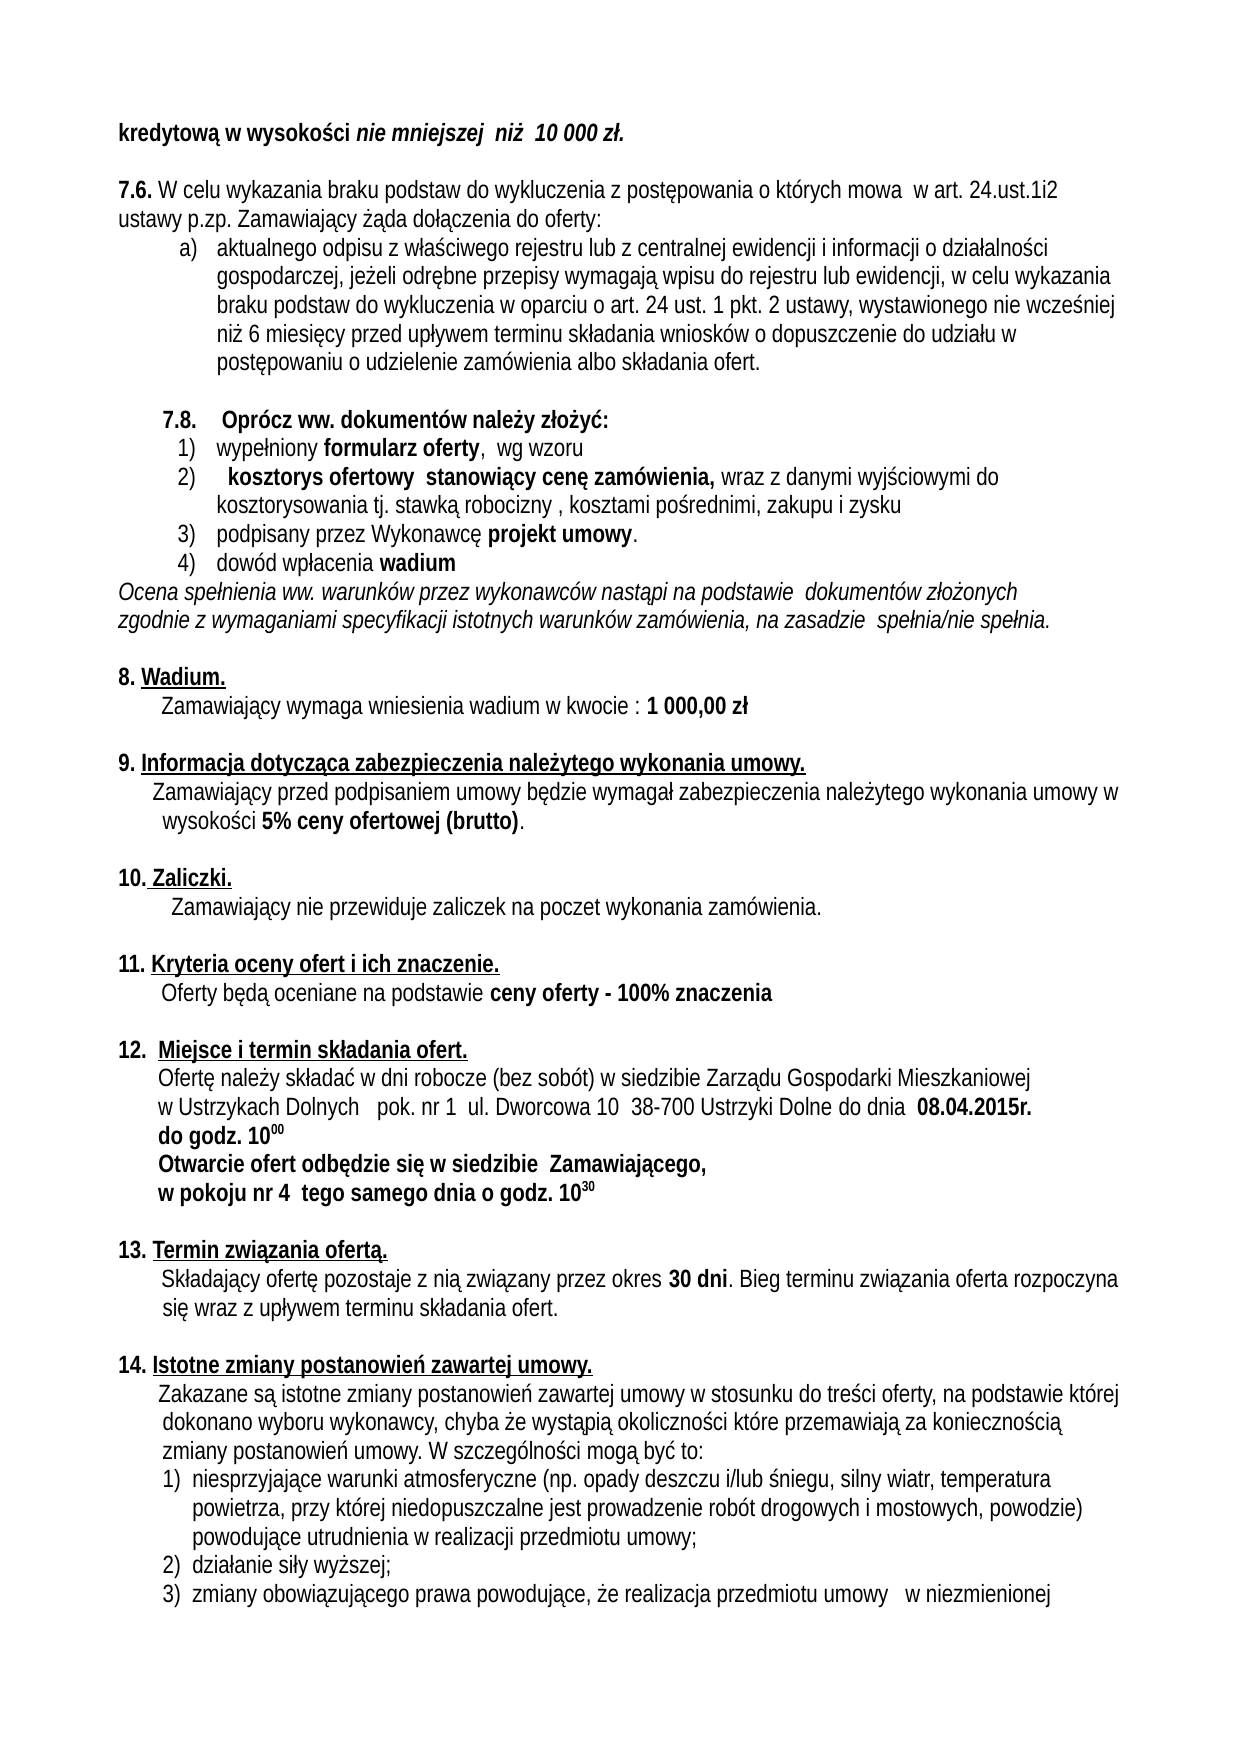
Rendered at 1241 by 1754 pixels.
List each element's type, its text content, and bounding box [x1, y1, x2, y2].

text Zamawiający przed podpisaniem umowy będzie wymagał zabezpieczenia należytego wykonania umowy w wysokości 5% ceny ofertowej (brutto). [118, 777, 1122, 834]
text Zamawiający nie przewiduje zaliczek na poczet wykonania zamówienia. [171, 892, 1122, 920]
text Składający ofertę pozostaje z nią związany przez okres 30 dni. Bieg terminu związania oferta rozpoczyna się wraz z upływem terminu składania ofert. [156, 1264, 1122, 1321]
list niesprzyjające warunki atmosferyczne (np. opady deszczu i/lub śniegu, silny wiatr, temperatura powietrza, przy której niedopuszczalne jest prowadzenie robót drogowych i mostowych, powodzie) powodujące utrudnienia w realizacji przedmiotu umowy; [162, 1464, 1122, 1550]
text kredytową w wysokości nie mniejszej niż 10 000 zł. [118, 118, 1069, 147]
text 12. Miejsce i termin składania ofert. [118, 1035, 1122, 1063]
text Otwarcie ofert odbędzie się w siedzibie Zamawiającego, [118, 1149, 1122, 1178]
text w Ustrzykach Dolnych pok. nr 1 ul. Dworcowa 10 38-700 Ustrzyki Dolne do dnia 08.04.2015r. [118, 1092, 1122, 1121]
list podpisany przez Wykonawcę projekt umowy. [177, 519, 1122, 548]
text Ocena spełnienia ww. warunków przez wykonawców nastąpi na podstawie dokumentów złożonych zgodnie z wymaganiami specyfikacji istotnych warunków zamówienia, na zasadzie spełnia/nie spełnia. [118, 576, 1069, 634]
list dowód wpłacenia wadium [177, 548, 1122, 576]
text 8. Wadium. [118, 662, 1122, 691]
list wypełniony formularz oferty, wg wzoru [177, 433, 1122, 462]
list działanie siły wyższej; [162, 1550, 1122, 1579]
text 10. Zaliczki. [118, 863, 1122, 892]
text Ofertę należy składać w dni robocze (bez sobót) w siedzibie Zarządu Gospodarki Mieszkaniowej [118, 1063, 1122, 1092]
text 11. Kryteria oceny ofert i ich znaczenie. [118, 949, 1122, 977]
text 9. Informacja dotycząca zabezpieczenia należytego wykonania umowy. [118, 748, 1122, 777]
text w pokoju nr 4 tego samego dnia o godz. 1030 [118, 1178, 1122, 1207]
list Oprócz ww. dokumentów należy złożyć: [162, 404, 1122, 433]
text Zakazane są istotne zmiany postanowień zawartej umowy w stosunku do treści oferty, na podstawie której dokonano wyboru wykonawcy, chyba że wystąpią okoliczności które przemawiają za koniecznością zmiany postanowień umowy. W szczególności mogą być to: [118, 1378, 1122, 1464]
list zmiany obowiązującego prawa powodujące, że realizacja przedmiotu umowy w niezmienionej [162, 1579, 1122, 1608]
list kosztorys ofertowy stanowiący cenę zamówienia, wraz z danymi wyjściowymi do kosztorysowania tj. stawką robocizny , kosztami pośrednimi, zakupu i zysku [177, 462, 1122, 519]
text do godz. 1000 [118, 1121, 1122, 1149]
text 7.6. W celu wykazania braku podstaw do wykluczenia z postępowania o których mowa w art. 24.ust.1i2 ustawy p.zp. Zamawiający żąda dołączenia do oferty: [118, 175, 1122, 233]
text Zamawiający wymaga wniesienia wadium w kwocie : 1 000,00 zł [156, 691, 1122, 720]
text 14. Istotne zmiany postanowień zawartej umowy. [118, 1350, 1122, 1378]
text 13. Termin związania ofertą. [118, 1235, 1122, 1264]
text Oferty będą oceniane na podstawie ceny oferty - 100% znaczenia [156, 977, 1122, 1006]
list aktualnego odpisu z właściwego rejestru lub z centralnej ewidencji i informacji o działalności gospodarczej, jeżeli odrębne przepisy wymagają wpisu do rejestru lub ewidencji, w celu wykazania braku podstaw do wykluczenia w oparciu o art. 24 ust. 1 pkt. 2 ustawy, wystawionego nie wcześniej niż 6 miesięcy przed upływem terminu składania wniosków o dopuszczenie do udziału w postępowaniu o udzielenie zamówienia albo składania ofert. [179, 233, 1122, 376]
